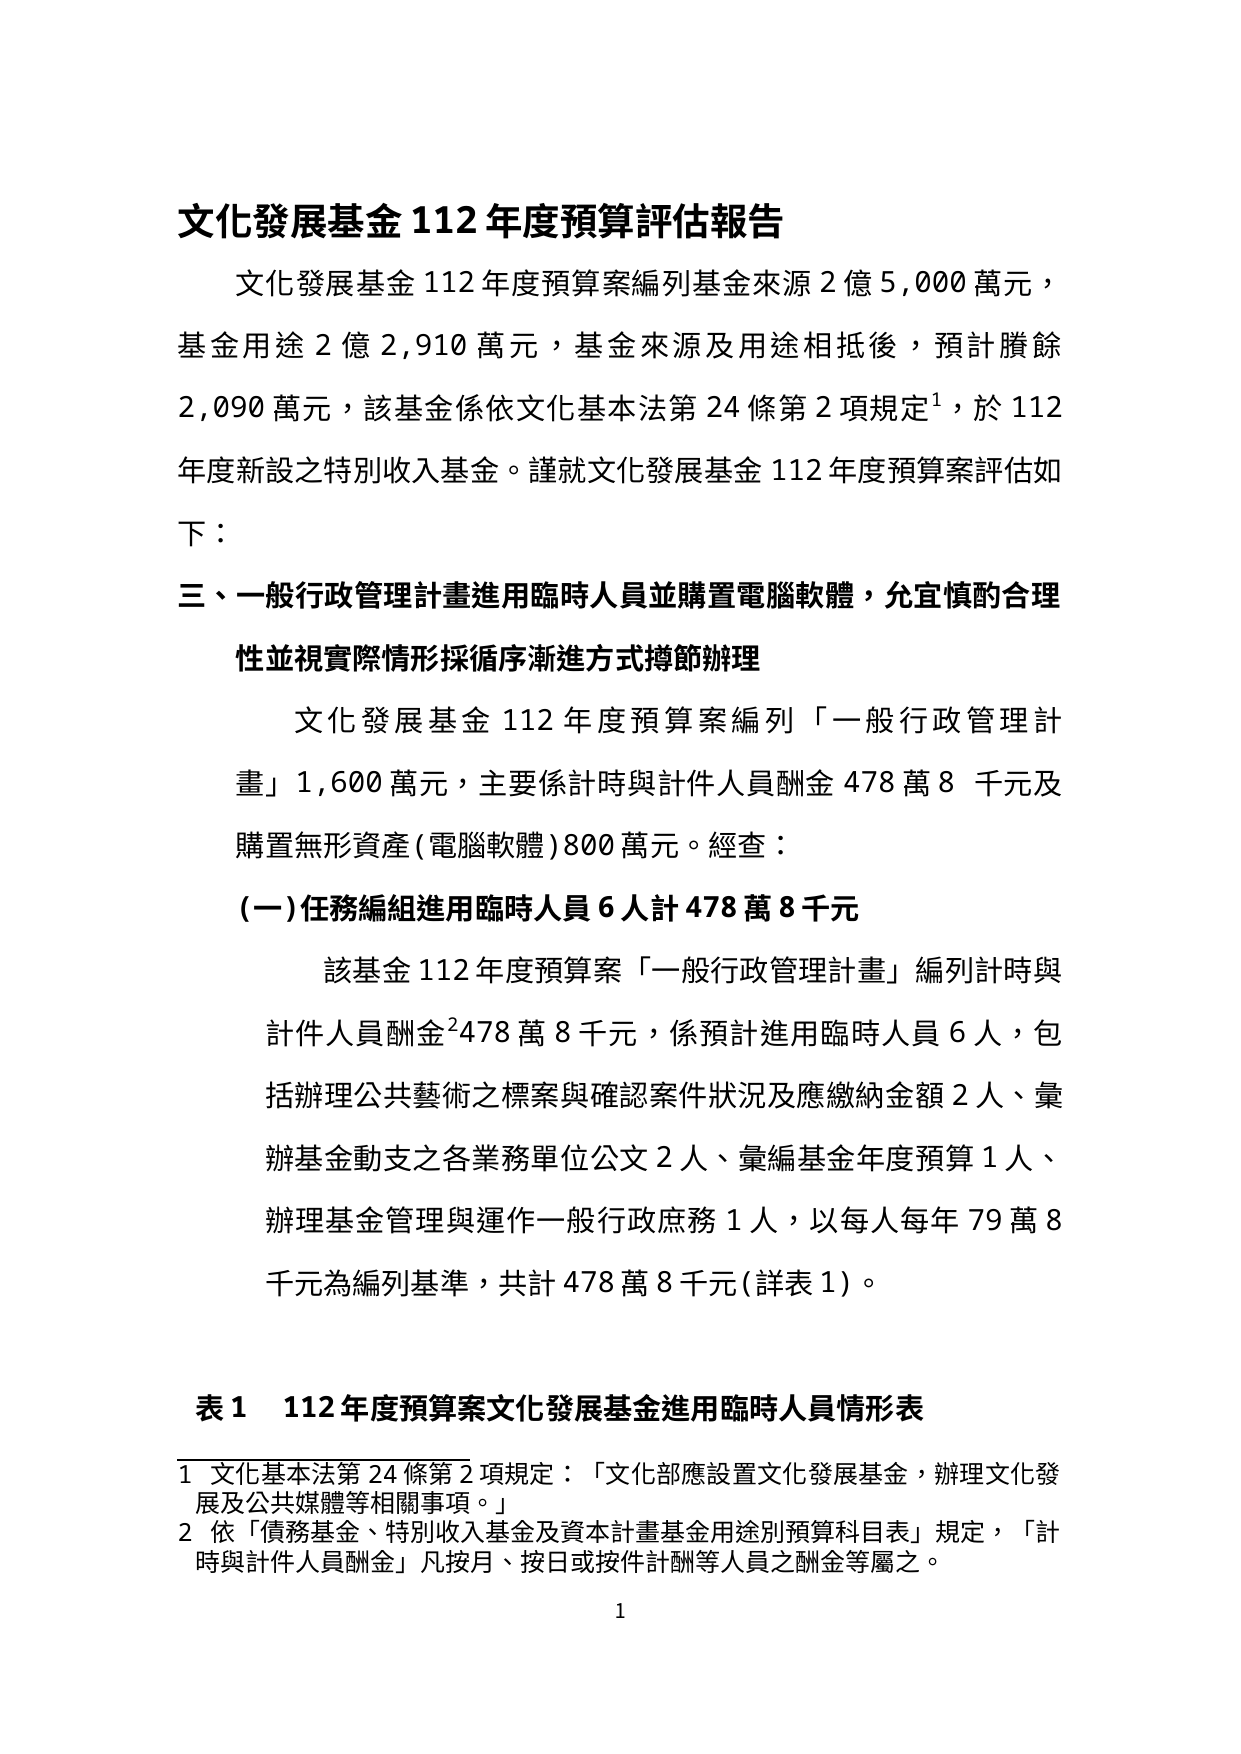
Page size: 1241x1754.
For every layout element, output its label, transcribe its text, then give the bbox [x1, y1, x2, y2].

text 文化發展基金112年度預算案編列「一般行政管理計畫」1,600萬元，主要係計時與計件人員酬金478萬8 千元及購置無形資產(電腦軟體)800萬元。經查： [236, 677, 1063, 865]
text 文化發展基金112年度預算評估報告 [177, 177, 1063, 240]
text (一)任務編組進用臨時人員6人計478萬8千元 [236, 865, 1063, 927]
text 文化發展基金112年度預算案編列基金來源2億5,000萬元，基金用途2億2,910萬元，基金來源及用途相抵後，預計賸餘2,090萬元，該基金係依文化基本法第24條第2項規定，於112年度新設之特別收入基金。謹就文化發展基金112年度預算案評估如下： [177, 240, 1063, 552]
text 文化基本法第24條第2項規定：「文化部應設置文化發展基金，辦理文化發展及公共媒體等相關事項。」 [177, 1460, 1063, 1518]
text 三、一般行政管理計畫進用臨時人員並購置電腦軟體，允宜慎酌合理性並視實際情形採循序漸進方式撙節辦理 [177, 552, 1063, 677]
text 依「債務基金、特別收入基金及資本計畫基金用途別預算科目表」規定，「計時與計件人員酬金」凡按月、按日或按件計酬等人員之酬金等屬之。 [177, 1518, 1063, 1577]
text 該基金112年度預算案「一般行政管理計畫」編列計時與計件人員酬金478萬8千元，係預計進用臨時人員6人，包括辦理公共藝術之標案與確認案件狀況及應繳納金額2人、彙辦基金動支之各業務單位公文2人、彙編基金年度預算1人、辦理基金管理與運作一般行政庶務1人，以每人每年79萬8千元為編列基準，共計478萬8千元(詳表1)。 [265, 927, 1063, 1302]
text 表1 112年度預算案文化發展基金進用臨時人員情形表 [177, 1365, 1063, 1427]
